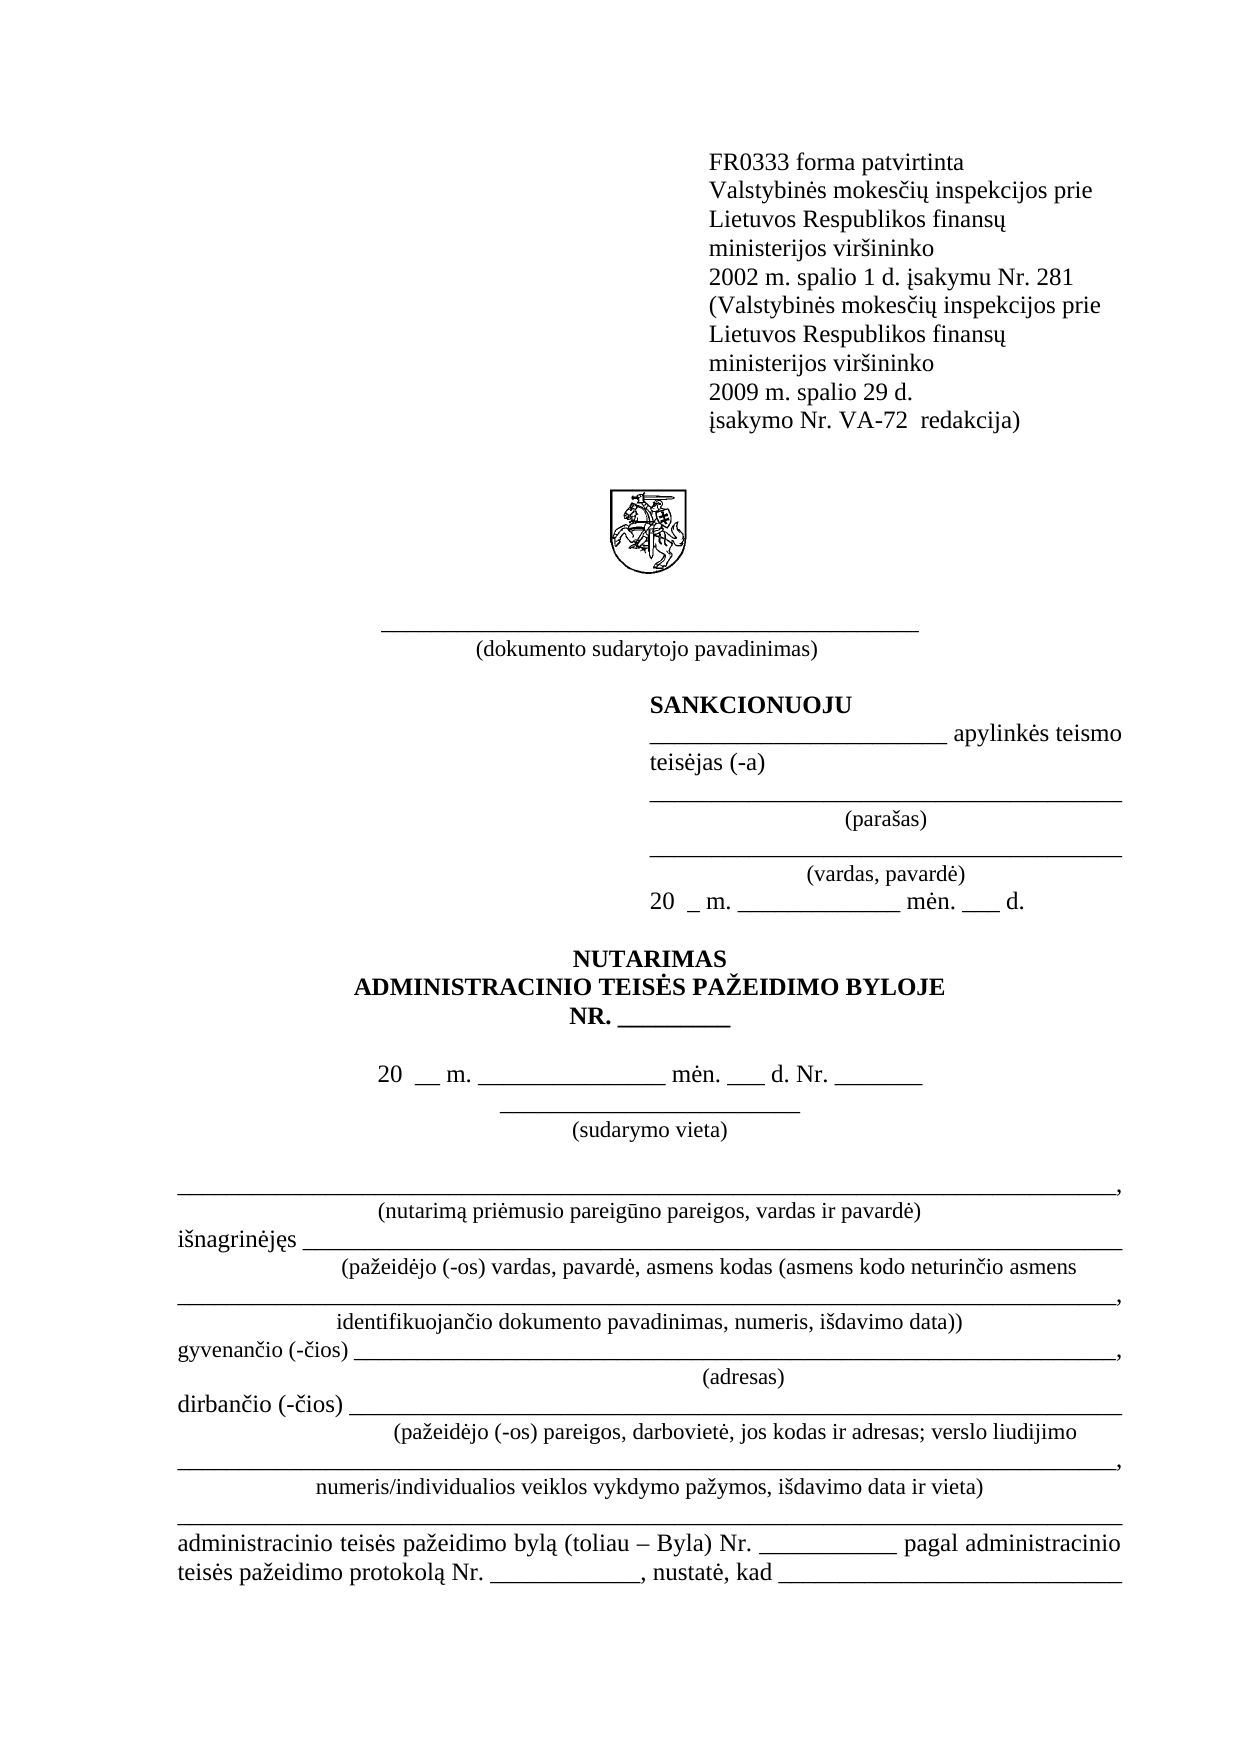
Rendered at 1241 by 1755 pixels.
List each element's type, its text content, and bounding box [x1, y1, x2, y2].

text _ , [177, 1279, 1122, 1308]
text NUTARIMAS [177, 944, 1122, 972]
text (dokumento sudarytojo pavadinimas) [177, 634, 1122, 661]
text ADMINISTRACINIO TEISĖS PAŽEIDIMO BYLOJE [177, 972, 1122, 1001]
text 2009 m. spalio 29 d. [177, 377, 1122, 406]
text NR. _________ [177, 1001, 1122, 1030]
text _ , [177, 1169, 1122, 1198]
text _ [177, 1499, 1122, 1524]
text (herbas) [177, 463, 1122, 577]
text (parašas) [649, 805, 1122, 831]
text (pažeidėjo (-os) vardas, pavardė, asmens kodas (asmens kodo neturinčio asmens [302, 1253, 1122, 1279]
text ________________________ [177, 1087, 1122, 1116]
text įsakymo Nr. VA-72 redakcija) [177, 406, 1122, 434]
text (adresas) [365, 1363, 1122, 1389]
text Valstybinės mokesčių inspekcijos prie [177, 176, 1122, 204]
text 2002 m. spalio 1 d. įsakymu Nr. 281 [177, 262, 1122, 291]
text _ apylinkės teismo [649, 718, 1122, 747]
text (pažeidėjo (-os) pareigos, darbovietė, jos kodas ir adresas; verslo liudijimo [354, 1418, 1122, 1444]
text numeris/individualios veiklos vykdymo pažymos, išdavimo data ir vieta) [177, 1473, 1122, 1499]
text ___________________________________________ [177, 606, 1122, 634]
text 20 _ m. _____________ mėn. ___ d. [649, 886, 1122, 915]
text _ [649, 831, 1122, 856]
text 20 __ m. _______________ mėn. ___ d. Nr. _______ [177, 1059, 1122, 1087]
text (vardas, pavardė) [649, 860, 1122, 886]
text Lietuvos Respublikos finansų [177, 319, 1122, 348]
text Lietuvos Respublikos finansų [177, 204, 1122, 233]
text gyvenančio (-čios) , [177, 1334, 1122, 1363]
text administracinio teisės pažeidimo bylą (toliau – Byla) Nr. ___________ pagal administracinio teisės pažeidimo protokolą Nr. ____________, nustatė, kad [177, 1528, 1122, 1586]
text identifikuojančio dokumento pavadinimas, numeris, išdavimo data)) [177, 1308, 1122, 1334]
text FR0333 forma patvirtinta [177, 147, 1122, 176]
text ministerijos viršininko [177, 348, 1122, 377]
text dirbančio (-čios) [177, 1389, 1122, 1418]
text (nutarimą priėmusio pareigūno pareigos, vardas ir pavardė) [177, 1198, 1122, 1224]
text _ , [177, 1444, 1122, 1473]
text teisėjas (-a) [649, 747, 1122, 776]
text _ [649, 776, 1122, 801]
text (Valstybinės mokesčių inspekcijos prie [177, 291, 1122, 319]
text (sudarymo vieta) [177, 1116, 1122, 1142]
text išnagrinėjęs [177, 1224, 1122, 1253]
text ministerijos viršininko [177, 233, 1122, 262]
text SANKCIONUOJU [649, 690, 1122, 718]
